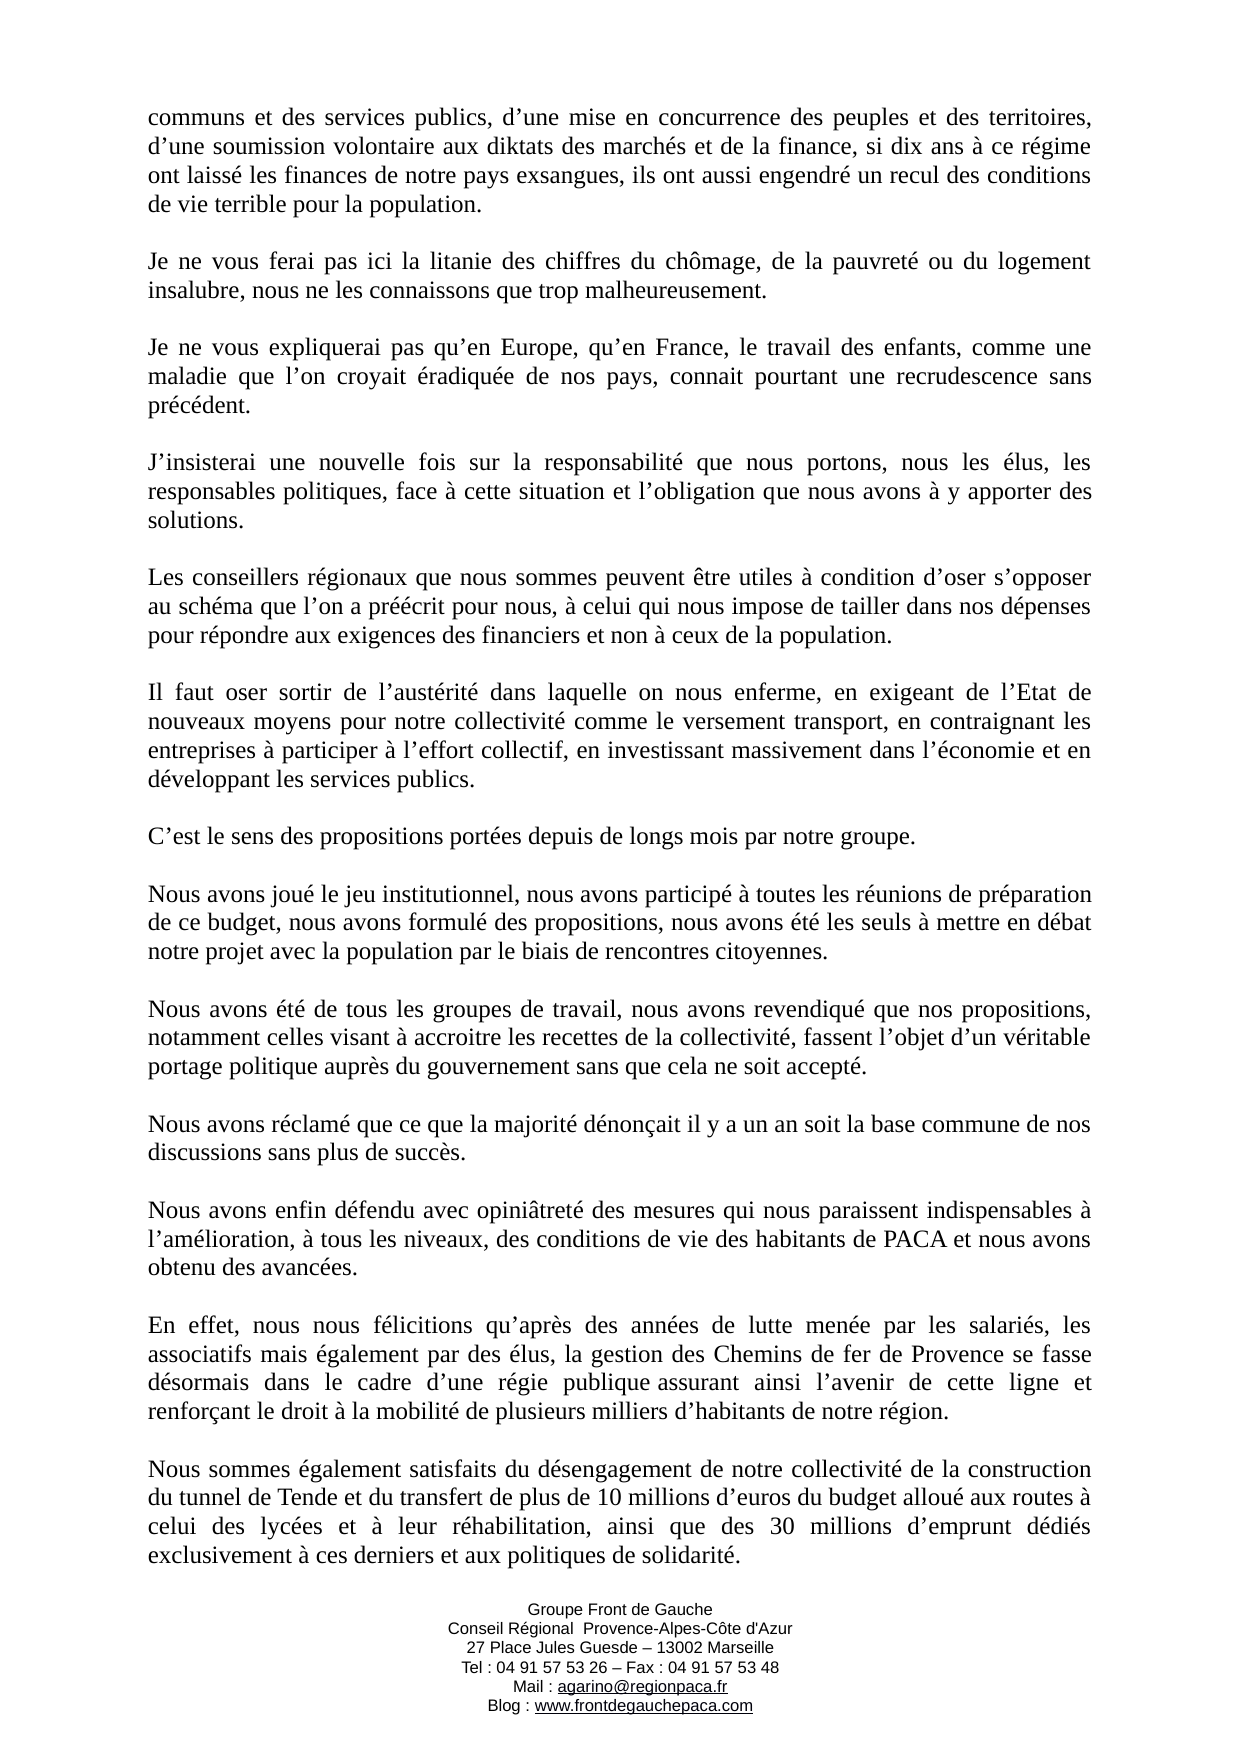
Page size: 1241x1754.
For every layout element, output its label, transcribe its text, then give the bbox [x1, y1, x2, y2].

text Nous avons joué le jeu institutionnel, nous avons participé à toutes les réunions de préparation de ce budget, nous avons formulé des propositions, nous avons été les seuls à mettre en débat notre projet avec la population par le biais de rencontres citoyennes. [148, 879, 1093, 965]
text J’insisterai une nouvelle fois sur la responsabilité que nous portons, nous les élus, les responsables politiques, face à cette situation et l’obligation que nous avons à y apporter des solutions. [148, 447, 1093, 534]
text Je ne vous ferai pas ici la litanie des chiffres du chômage, de la pauvreté ou du logement insalubre, nous ne les connaissons que trop malheureusement. [148, 246, 1093, 304]
text C’est le sens des propositions portées depuis de longs mois par notre groupe. [148, 821, 1093, 850]
text Nous avons réclamé que ce que la majorité dénonçait il y a un an soit la base commune de nos discussions sans plus de succès. [148, 1109, 1093, 1166]
text communs et des services publics, d’une mise en concurrence des peuples et des territoires, d’une soumission volontaire aux diktats des marchés et de la finance, si dix ans à ce régime ont laissé les finances de notre pays exsangues, ils ont aussi engendré un recul des conditions de vie terrible pour la population. [148, 102, 1093, 217]
text Les conseillers régionaux que nous sommes peuvent être utiles à condition d’oser s’opposer au schéma que l’on a préécrit pour nous, à celui qui nous impose de tailler dans nos dépenses pour répondre aux exigences des financiers et non à ceux de la population. [148, 562, 1093, 649]
text Nous sommes également satisfaits du désengagement de notre collectivité de la construction du tunnel de Tende et du transfert de plus de 10 millions d’euros du budget alloué aux routes à celui des lycées et à leur réhabilitation, ainsi que des 30 millions d’emprunt dédiés exclusivement à ces derniers et aux politiques de solidarité. [148, 1454, 1093, 1569]
text En effet, nous nous félicitions qu’après des années de lutte menée par les salariés, les associatifs mais également par des élus, la gestion des Chemins de fer de Provence se fasse désormais dans le cadre d’une régie publique assurant ainsi l’avenir de cette ligne et renforçant le droit à la mobilité de plusieurs milliers d’habitants de notre région. [148, 1310, 1093, 1425]
text Nous avons enfin défendu avec opiniâtreté des mesures qui nous paraissent indispensables à l’amélioration, à tous les niveaux, des conditions de vie des habitants de PACA et nous avons obtenu des avancées. [148, 1195, 1093, 1281]
text Je ne vous expliquerai pas qu’en Europe, qu’en France, le travail des enfants, comme une maladie que l’on croyait éradiquée de nos pays, connait pourtant une recrudescence sans précédent. [148, 332, 1093, 419]
text Nous avons été de tous les groupes de travail, nous avons revendiqué que nos propositions, notamment celles visant à accroitre les recettes de la collectivité, fassent l’objet d’un véritable portage politique auprès du gouvernement sans que cela ne soit accepté. [148, 994, 1093, 1080]
text Il faut oser sortir de l’austérité dans laquelle on nous enferme, en exigeant de l’Etat de nouveaux moyens pour notre collectivité comme le versement transport, en contraignant les entreprises à participer à l’effort collectif, en investissant massivement dans l’économie et en développant les services publics. [148, 677, 1093, 792]
